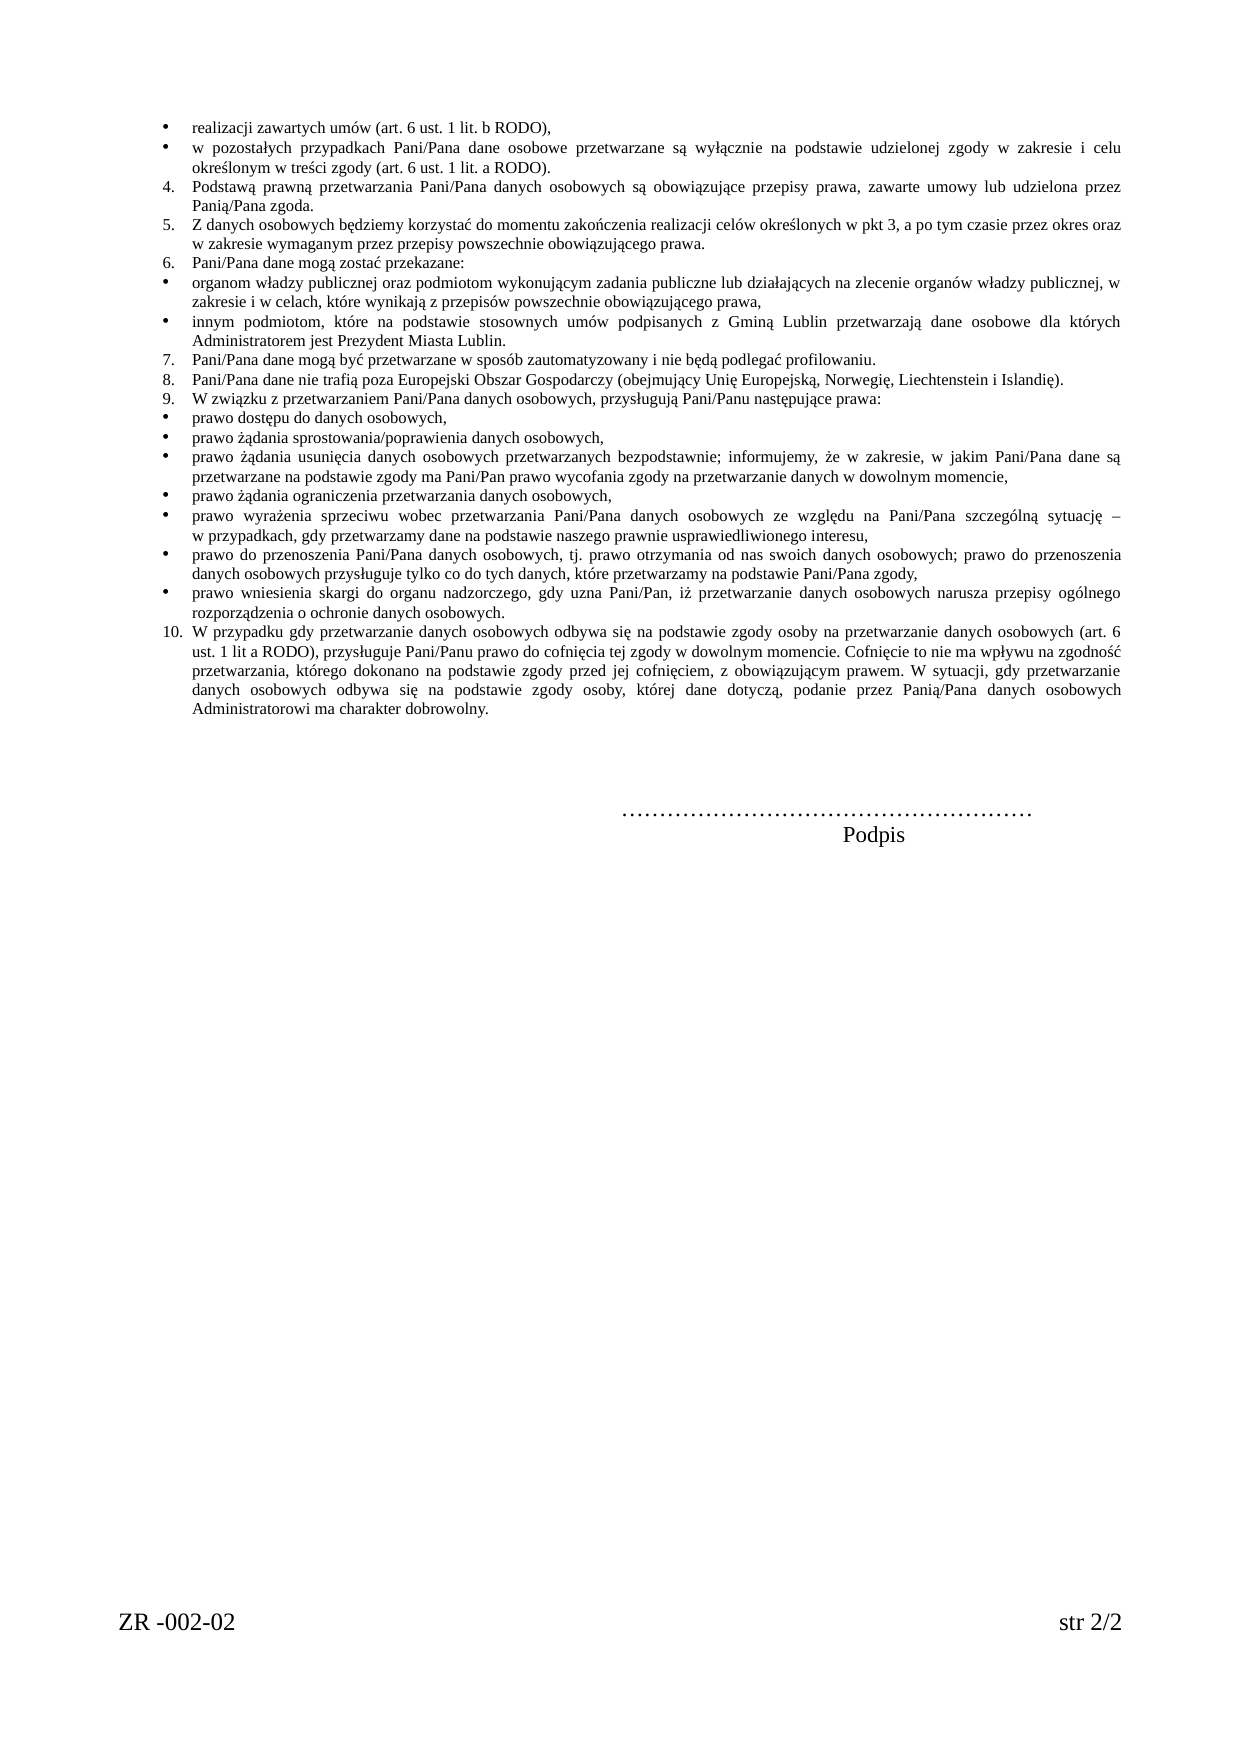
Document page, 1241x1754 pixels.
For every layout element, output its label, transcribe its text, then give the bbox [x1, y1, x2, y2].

list innym podmiotom, które na podstawie stosownych umów podpisanych z Gminą Lublin przetwarzają dane osobowe dla których Administratorem jest Prezydent Miasta Lublin. [162, 311, 1122, 350]
list Z danych osobowych będziemy korzystać do momentu zakończenia realizacji celów określonych w pkt 3, a po tym czasie przez okres oraz w zakresie wymaganym przez przepisy powszechnie obowiązującego prawa. [162, 215, 1122, 253]
list realizacji zawartych umów (art. 6 ust. 1 lit. b RODO), [162, 118, 1122, 138]
list w pozostałych przypadkach Pani/Pana dane osobowe przetwarzane są wyłącznie na podstawie udzielonej zgody w zakresie i celu określonym w treści zgody (art. 6 ust. 1 lit. a RODO). [162, 138, 1122, 177]
list Pani/Pana dane mogą zostać przekazane: [162, 253, 1122, 272]
list prawo żądania sprostowania/poprawienia danych osobowych, [162, 427, 1122, 447]
list ……………………………………………… [162, 795, 1122, 821]
list prawo żądania ograniczenia przetwarzania danych osobowych, [162, 486, 1122, 506]
list W przypadku gdy przetwarzanie danych osobowych odbywa się na podstawie zgody osoby na przetwarzanie danych osobowych (art. 6 ust. 1 lit a RODO), przysługuje Pani/Panu prawo do cofnięcia tej zgody w dowolnym momencie. Cofnięcie to nie ma wpływu na zgodność przetwarzania, którego dokonano na podstawie zgody przed jej cofnięciem, z obowiązującym prawem. W sytuacji, gdy przetwarzanie danych osobowych odbywa się na podstawie zgody osoby, której dane dotyczą, podanie przez Panią/Pana danych osobowych Administratorowi ma charakter dobrowolny. [162, 622, 1122, 718]
list prawo wyrażenia sprzeciwu wobec przetwarzania Pani/Pana danych osobowych ze względu na Pani/Pana szczególną sytuację – w przypadkach, gdy przetwarzamy dane na podstawie naszego prawnie usprawiedliwionego interesu, [162, 506, 1122, 544]
list prawo dostępu do danych osobowych, [162, 408, 1122, 427]
list prawo wniesienia skargi do organu nadzorczego, gdy uzna Pani/Pan, iż przetwarzanie danych osobowych narusza przepisy ogólnego rozporządzenia o ochronie danych osobowych. [162, 583, 1122, 622]
list Pani/Pana dane nie trafią poza Europejski Obszar Gospodarczy (obejmujący Unię Europejską, Norwegię, Liechtenstein i Islandię). [162, 369, 1122, 388]
list organom władzy publicznej oraz podmiotom wykonującym zadania publiczne lub działających na zlecenie organów władzy publicznej, w zakresie i w celach, które wynikają z przepisów powszechnie obowiązującego prawa, [162, 272, 1122, 311]
list prawo żądania usunięcia danych osobowych przetwarzanych bezpodstawnie; informujemy, że w zakresie, w jakim Pani/Pana dane są przetwarzane na podstawie zgody ma Pani/Pan prawo wycofania zgody na przetwarzanie danych w dowolnym momencie, [162, 447, 1122, 486]
list Podpis [162, 821, 1122, 847]
list Podstawą prawną przetwarzania Pani/Pana danych osobowych są obowiązujące przepisy prawa, zawarte umowy lub udzielona przez Panią/Pana zgoda. [162, 177, 1122, 215]
list W związku z przetwarzaniem Pani/Pana danych osobowych, przysługują Pani/Panu następujące prawa: [162, 388, 1122, 408]
list Pani/Pana dane mogą być przetwarzane w sposób zautomatyzowany i nie będą podlegać profilowaniu. [162, 350, 1122, 369]
list prawo do przenoszenia Pani/Pana danych osobowych, tj. prawo otrzymania od nas swoich danych osobowych; prawo do przenoszenia danych osobowych przysługuje tylko co do tych danych, które przetwarzamy na podstawie Pani/Pana zgody, [162, 544, 1122, 583]
